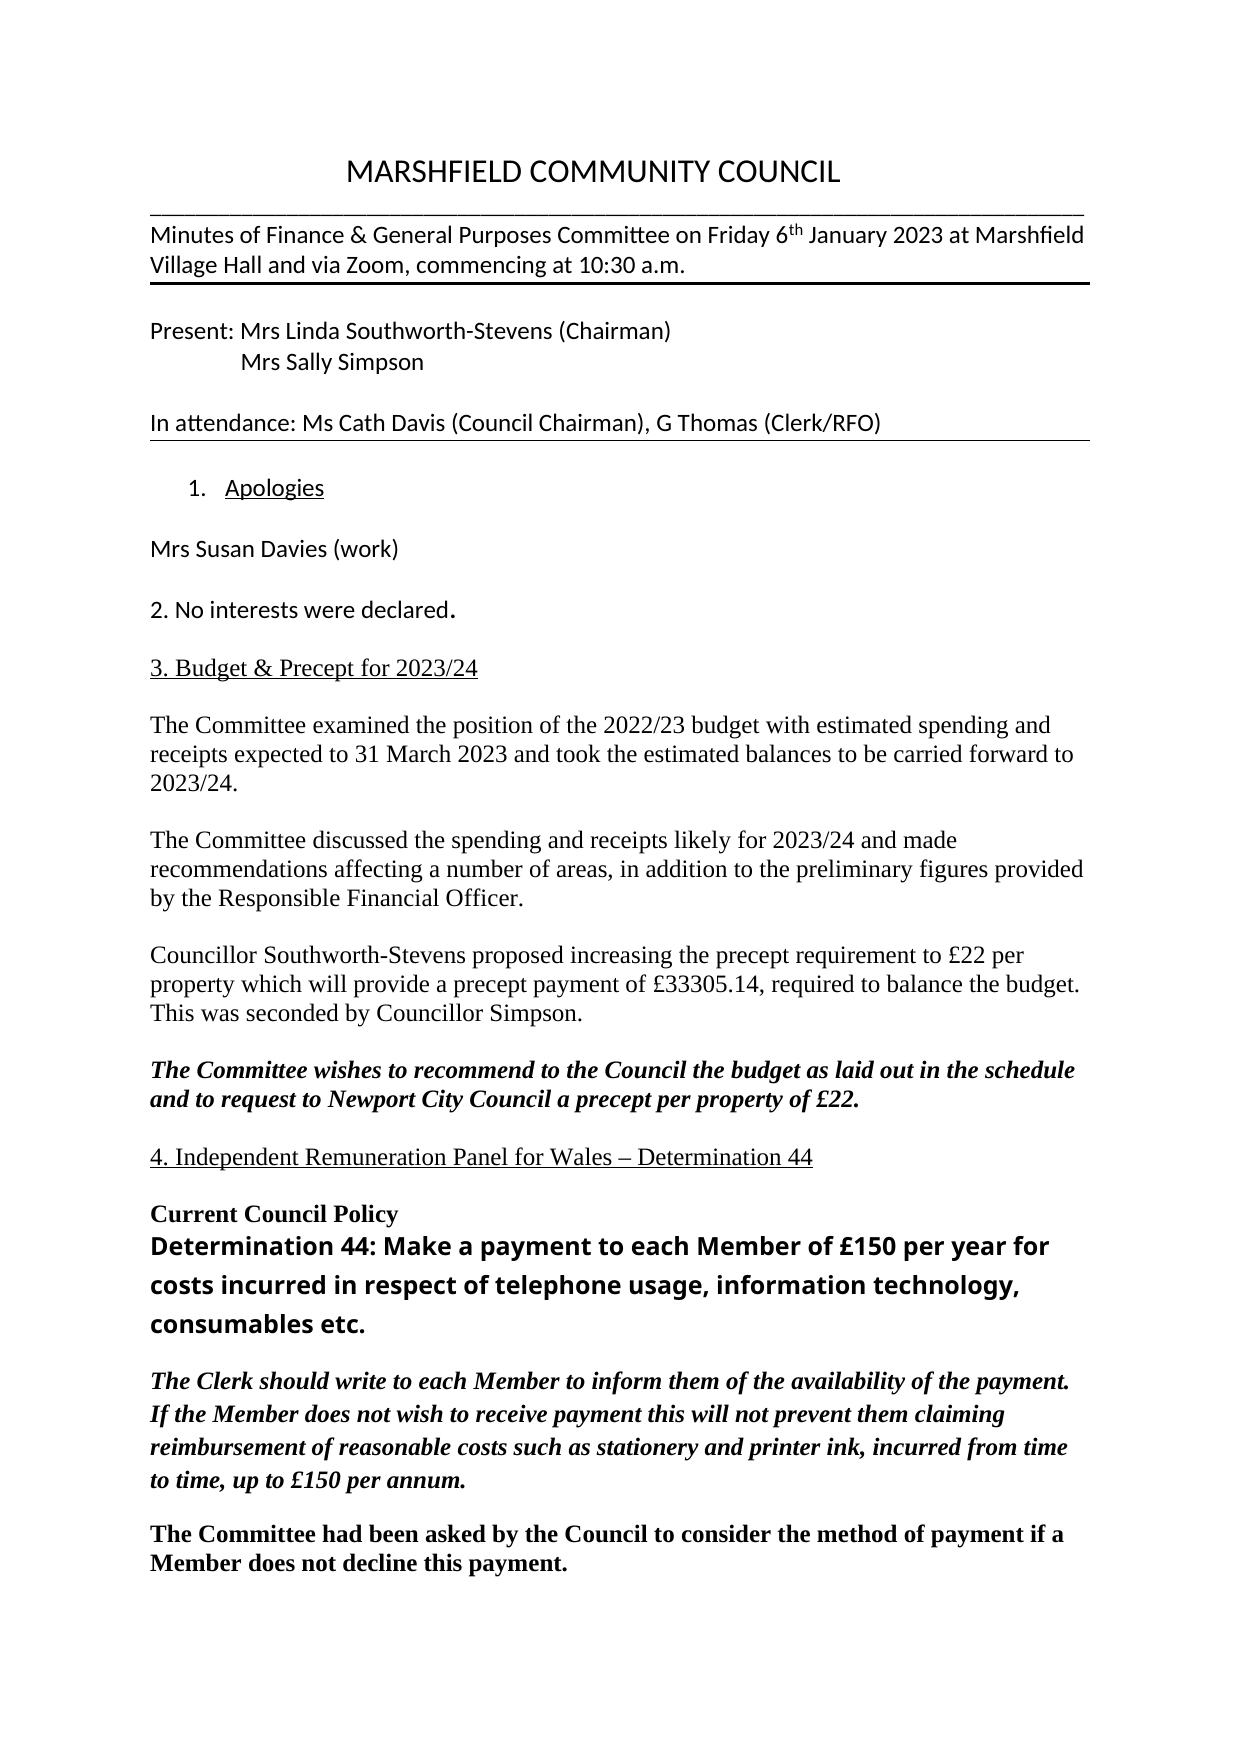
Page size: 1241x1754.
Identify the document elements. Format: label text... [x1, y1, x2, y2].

text 3. Budget & Precept for 2023/24 [150, 653, 1090, 682]
text Councillor Southworth-Stevens proposed increasing the precept requirement to £22 per property which will provide a precept payment of £33305.14, required to balance the budget. This was seconded by Councillor Simpson. [150, 941, 1090, 1027]
text Present: Mrs Linda Southworth-Stevens (Chairman) [150, 316, 1090, 346]
list Apologies [187, 472, 1090, 502]
text Current Council Policy [150, 1199, 1090, 1228]
text In attendance: Ms Cath Davis (Council Chairman), G Thomas (Clerk/RFO) [150, 407, 1090, 440]
text Minutes of Finance & General Purposes Committee on Friday 6th January 2023 at Marshfield Village Hall and via Zoom, commencing at 10:30 a.m. [150, 219, 1090, 282]
text The Committee wishes to recommend to the Council the budget as laid out in the schedule and to request to Newport City Council a precept per property of £22. [150, 1056, 1090, 1113]
text MARSHFIELD COMMUNITY COUNCIL [150, 150, 1090, 191]
text The Committee examined the position of the 2022/23 budget with estimated spending and receipts expected to 31 March 2023 and took the estimated balances to be carried forward to 2023/24. [150, 711, 1090, 797]
text Mrs Sally Simpson [150, 346, 1090, 377]
text 4. Independent Remuneration Panel for Wales – Determination 44 [150, 1142, 1090, 1171]
text Determination 44: Make a payment to each Member of £150 per year for costs incurred in respect of telephone usage, information technology, consumables etc. [150, 1228, 1090, 1341]
text The Clerk should write to each Member to inform them of the availability of the payment. If the Member does not wish to receive payment this will not prevent them claiming reimbursement of reasonable costs such as stationery and printer ink, incurred from time to time, up to £150 per annum. [150, 1366, 1090, 1494]
text 2. No interests were declared. [150, 594, 1090, 624]
text The Committee had been asked by the Council to consider the method of payment if a Member does not decline this payment. [150, 1519, 1090, 1577]
text Mrs Susan Davies (work) [150, 533, 1090, 563]
text The Committee discussed the spending and receipts likely for 2023/24 and made recommendations affecting a number of areas, in addition to the preliminary figures provided by the Responsible Financial Officer. [150, 826, 1090, 912]
text __________________________________________________________________________________ [150, 191, 1090, 219]
